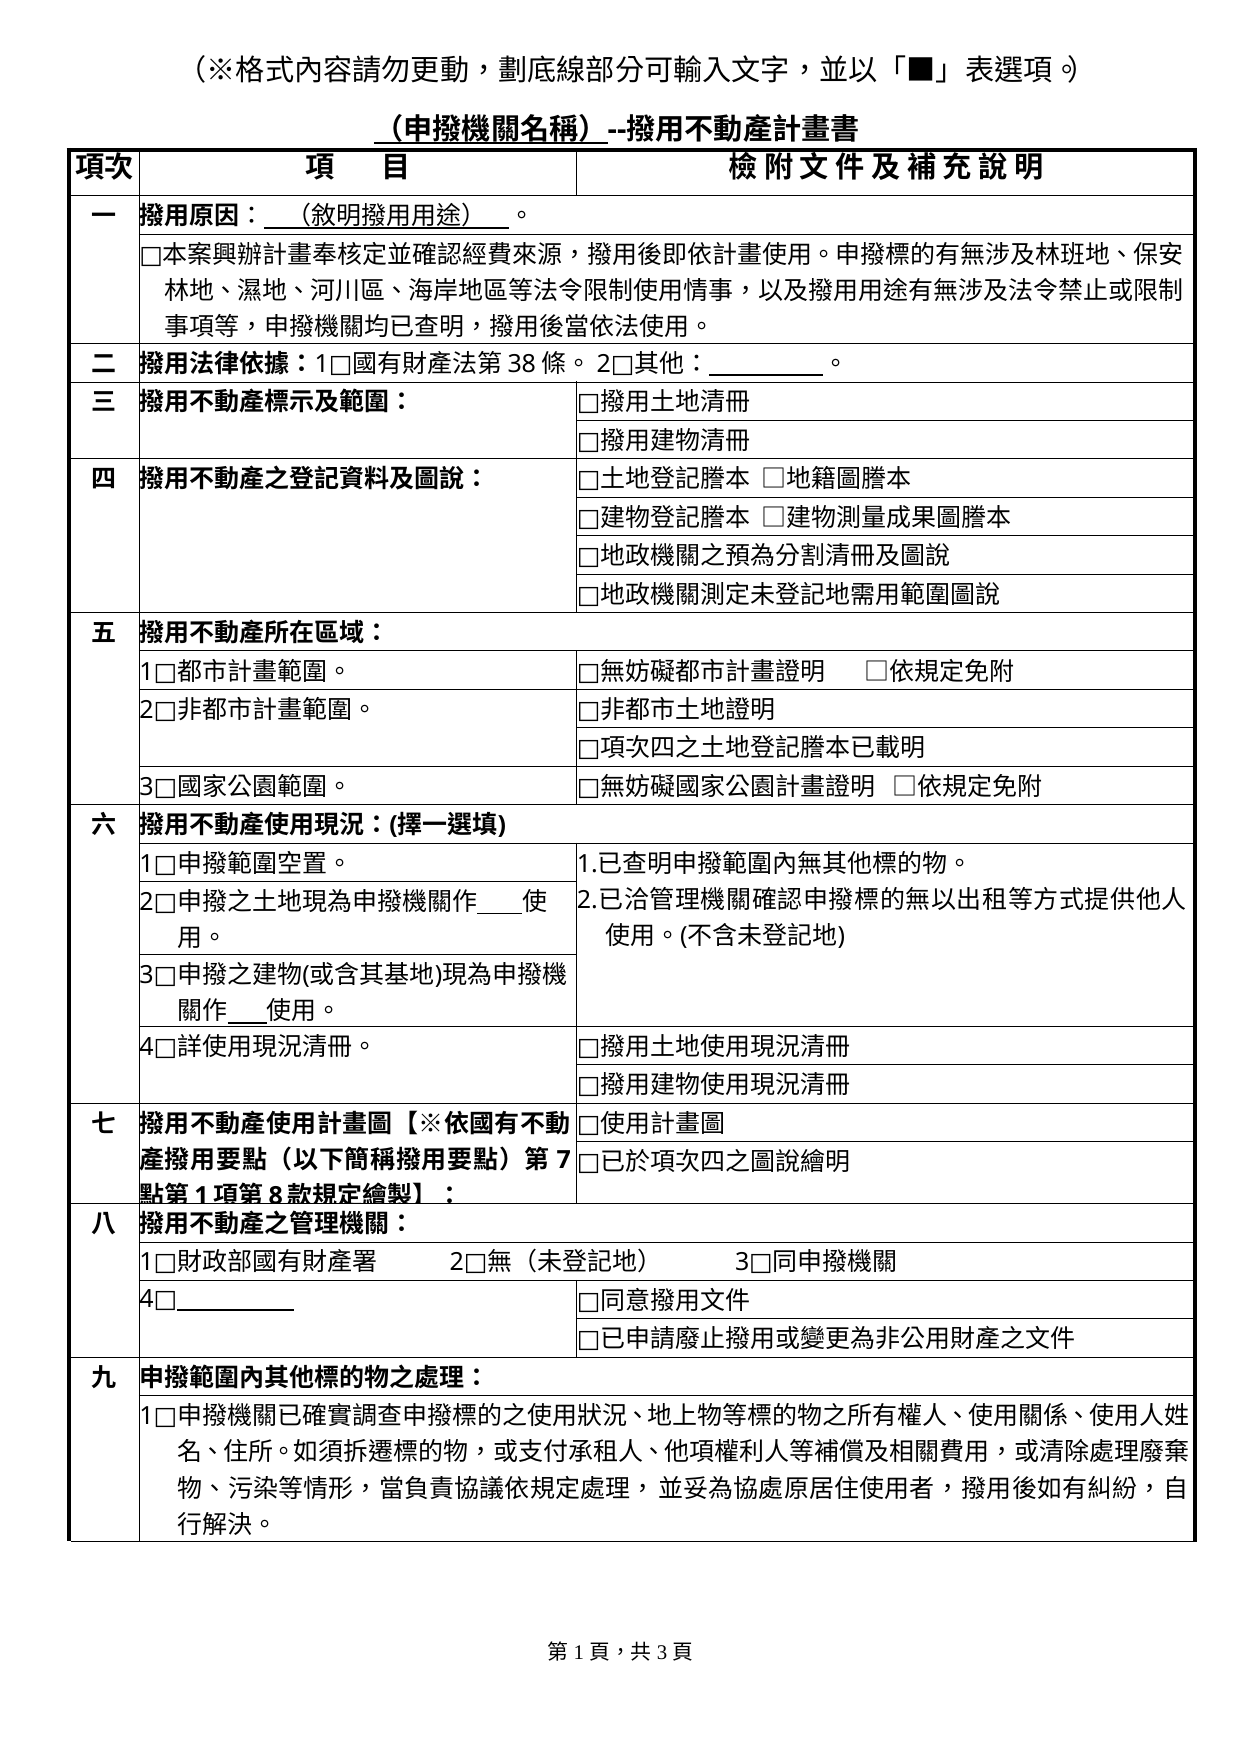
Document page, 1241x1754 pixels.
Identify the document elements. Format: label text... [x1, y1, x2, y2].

table_cell □本案興辦計畫奉核定並確認經費來源，撥用後即依計畫使用。申撥標的有無涉及林班地、保安林地、濕地、河川區、海岸地區等法令限制使用情事，以及撥用用途有無涉及法令禁止或限制事項等，申撥機關均已查明，撥用後當依法使用。 [140, 235, 1193, 343]
table_cell □土地登記謄本 □地籍圖謄本 [577, 459, 1193, 497]
table_cell □已申請廢止撥用或變更為非公用財產之文件 [577, 1319, 1193, 1357]
table_header 檢 附 文 件 及 補 充 說 明 [577, 152, 1193, 195]
table_cell 撥用不動產之管理機關： [140, 1204, 1193, 1241]
table_cell 4□ [140, 1281, 576, 1357]
table_cell 撥用原因： （敘明撥用用途） 。 [140, 196, 1193, 234]
table_cell □已於項次四之圖說繪明 [577, 1142, 1193, 1203]
table_header 項 目 [140, 152, 576, 195]
table_cell □撥用土地清冊 [577, 383, 1193, 420]
table_cell □同意撥用文件 [577, 1281, 1193, 1318]
table_cell 二 [71, 344, 139, 381]
table_cell 4□詳使用現況清冊。 [140, 1027, 576, 1103]
table_cell □無妨礙國家公園計畫證明 □依規定免附 [577, 767, 1193, 804]
table_cell 一 [71, 196, 139, 343]
table_cell □地政機關測定未登記地需用範圍圖說 [577, 575, 1193, 612]
table_cell 三 [71, 383, 139, 458]
table_cell □建物登記謄本 □建物測量成果圖謄本 [577, 498, 1193, 535]
table_cell 撥用不動產使用現況：(擇一選填) [140, 805, 1193, 843]
text （※格式內容請勿更動，劃底線部分可輸入文字，並以「■」表選項。） [177, 47, 1107, 89]
table_cell 撥用不動產標示及範圍： [140, 383, 576, 458]
table_cell □項次四之土地登記謄本已載明 [577, 728, 1193, 766]
table_cell □無妨礙都市計畫證明 □依規定免附 [577, 651, 1193, 689]
table_cell 六 [71, 805, 139, 1103]
table_cell 3□國家公園範圍。 [140, 767, 576, 804]
table_cell □非都市土地證明 [577, 690, 1193, 727]
table_cell 1□申撥範圍空置。 [140, 844, 576, 881]
table_cell □撥用建物使用現況清冊 [577, 1065, 1193, 1103]
table_cell 八 [71, 1204, 139, 1357]
table_cell 2□申撥之土地現為申撥機關作 使用。 [140, 882, 576, 954]
table_cell 3□申撥之建物(或含其基地)現為申撥機關作 使用。 [140, 955, 576, 1026]
table_cell 四 [71, 459, 139, 612]
table_cell 撥用不動產之登記資料及圖說： [140, 459, 576, 612]
table_cell 撥用不動產使用計畫圖【※依國有不動產撥用要點（以下簡稱撥用要點）第7點第1項第8款規定繪製】： [140, 1104, 576, 1203]
table_cell 1.已查明申撥範圍內無其他標的物。 2.已洽管理機關確認申撥標的無以出租等方式提供他人使用。(不含未登記地) [577, 844, 1193, 1026]
table_cell 1□申撥機關已確實調查申撥標的之使用狀況、地上物等標的物之所有權人、使用關係、使用人姓名、住所。如須拆遷標的物，或支付承租人、他項權利人等補償及相關費用，或清除處理廢棄物、污染等情形，當負責協議依規定處理，並妥為協處原居住使用者，撥用後如有糾紛，自行解決。 [140, 1396, 1193, 1541]
table_cell 五 [71, 613, 139, 804]
table_cell 撥用不動產所在區域： [140, 613, 1193, 650]
table_cell 1□財政部國有財產署 2□無（未登記地） 3□同申撥機關 [140, 1243, 1193, 1280]
table_cell 1□都市計畫範圍。 [140, 651, 576, 689]
table_cell 申撥範圍內其他標的物之處理： [140, 1358, 1193, 1395]
table_cell 七 [71, 1104, 139, 1203]
table_cell 撥用法律依據：1□國有財產法第38條。 2□其他： 。 [140, 344, 1193, 381]
table_cell □撥用建物清冊 [577, 421, 1193, 458]
table_cell □地政機關之預為分割清冊及圖說 [577, 536, 1193, 573]
table_cell 九 [71, 1358, 139, 1541]
table_cell 2□非都市計畫範圍。 [140, 690, 576, 766]
table_cell □使用計畫圖 [577, 1104, 1193, 1141]
table_cell □撥用土地使用現況清冊 [577, 1027, 1193, 1064]
table_header 項次 [71, 152, 139, 195]
text （申撥機關名稱）--撥用不動產計畫書 [142, 106, 1098, 148]
